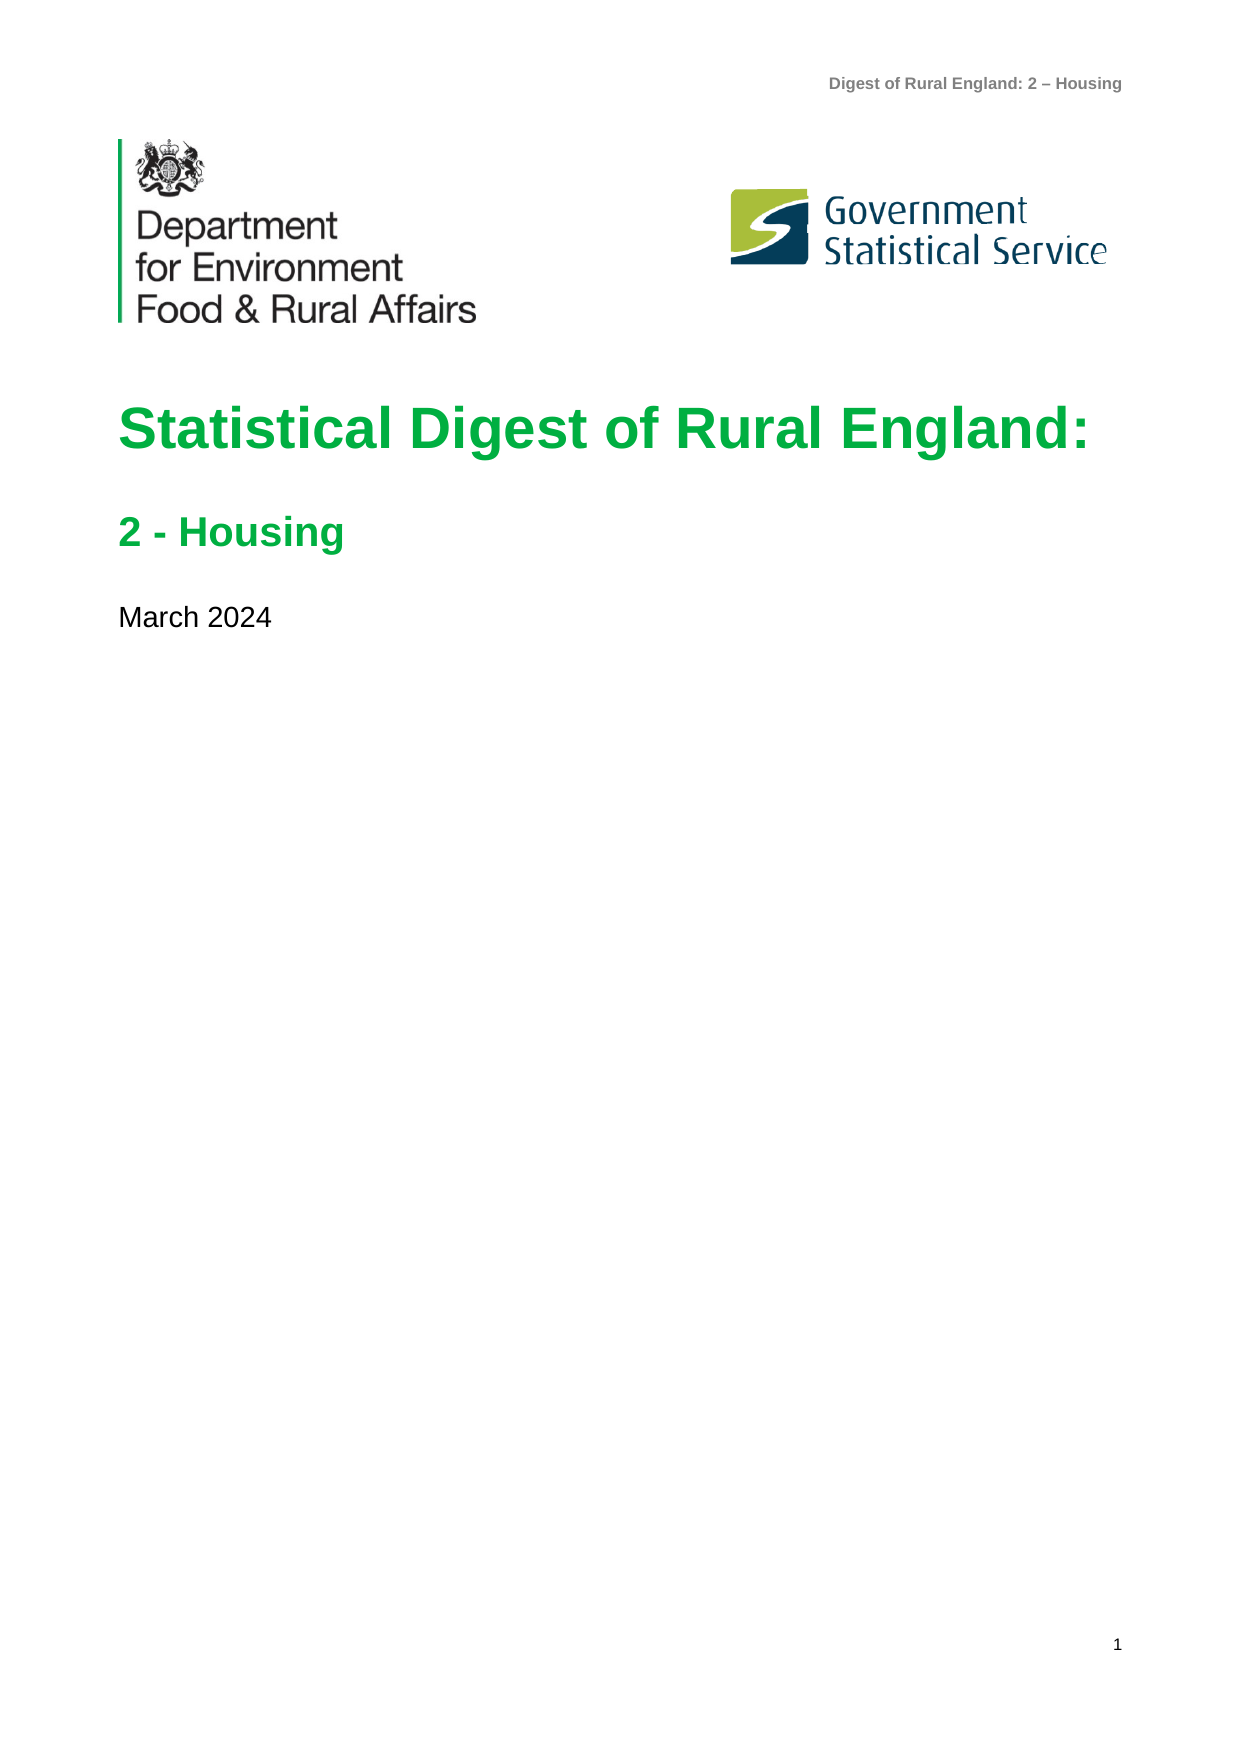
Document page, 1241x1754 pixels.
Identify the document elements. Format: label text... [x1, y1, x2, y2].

text March 2024 [118, 600, 1122, 633]
text 2 - Housing [118, 507, 1122, 555]
subtitle Statistical Digest of Rural England: [118, 394, 1122, 461]
